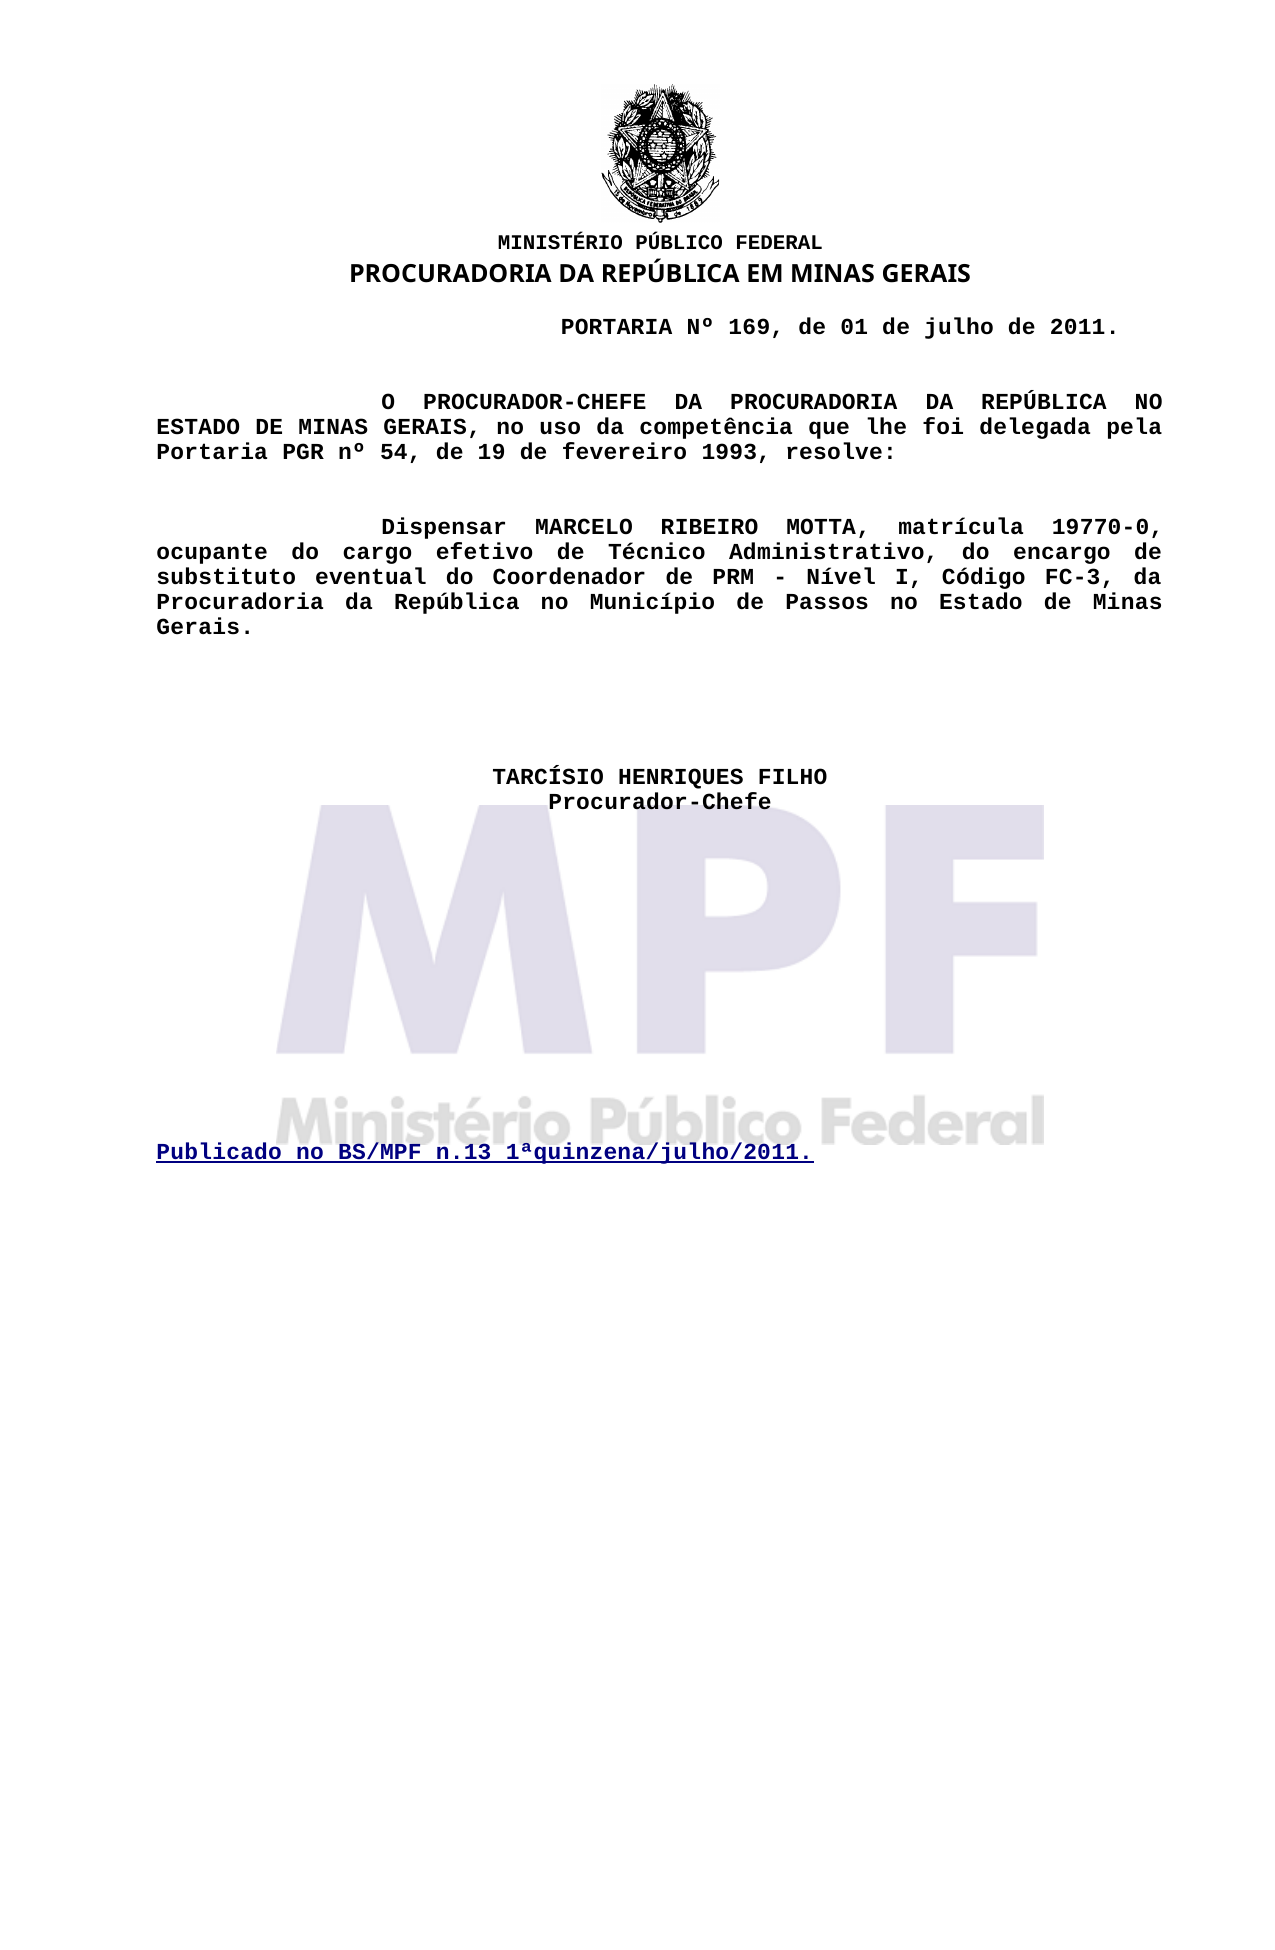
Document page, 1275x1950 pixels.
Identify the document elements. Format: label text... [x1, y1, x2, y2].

picture [276, 814, 1044, 1139]
picture [601, 84, 720, 223]
text Procurador-Chefe [156, 789, 1164, 814]
text Publicado no BS/MPF n.13 1ªquinzena/julho/2011. [156, 1139, 1164, 1164]
text Dispensar MARCELO RIBEIRO MOTTA, matrícula 19770-0, ocupante do cargo efetivo de Técnico Administrativo, do encargo de substituto eventual do Coordenador de PRM - Nível I, Código FC-3, da Procuradoria da República no Município de Passos no Estado de Minas Gerais. [156, 514, 1164, 639]
text O PROCURADOR-CHEFE DA PROCURADORIA DA REPÚBLICA NO ESTADO DE MINAS GERAIS, no uso da competência que lhe foi delegada pela Portaria PGR nº 54, de 19 de fevereiro 1993, resolve: [156, 389, 1164, 464]
text PORTARIA Nº 169, de 01 de julho de 2011. [531, 314, 1164, 339]
text TARCÍSIO HENRIQUES FILHO [156, 764, 1164, 789]
